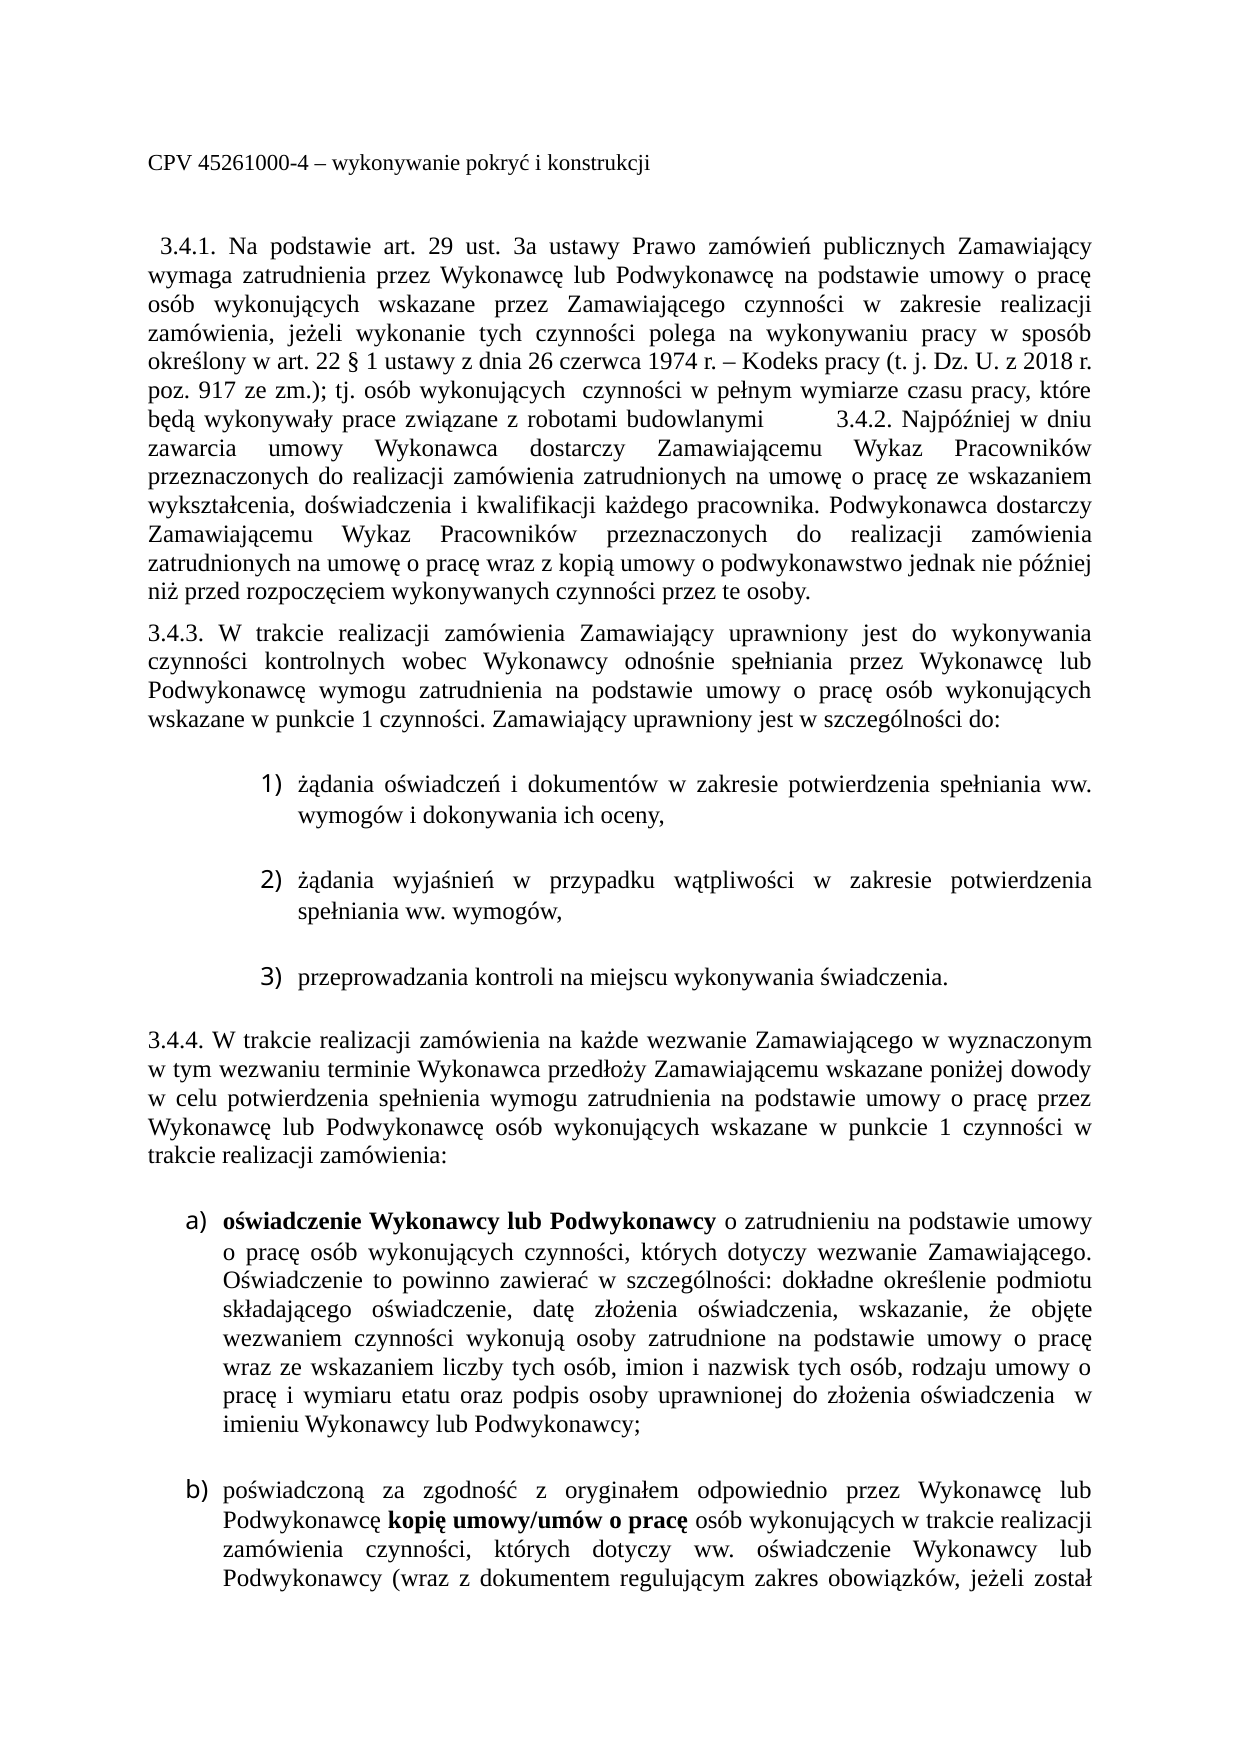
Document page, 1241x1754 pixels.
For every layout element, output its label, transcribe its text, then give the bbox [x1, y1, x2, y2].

text 3.4.4. W trakcie realizacji zamówienia na każde wezwanie Zamawiającego w wyznaczonym w tym wezwaniu terminie Wykonawca przedłoży Zamawiającemu wskazane poniżej dowody w celu potwierdzenia spełnienia wymogu zatrudnienia na podstawie umowy o pracę przez Wykonawcę lub Podwykonawcę osób wykonujących wskazane w punkcie 1 czynności w trakcie realizacji zamówienia: [148, 1026, 1093, 1169]
list żądania wyjaśnień w przypadku wątpliwości w zakresie potwierdzenia spełniania ww. wymogów, [260, 862, 1093, 925]
list poświadczoną za zgodność z oryginałem odpowiednio przez Wykonawcę lub Podwykonawcę kopię umowy/umów o pracę osób wykonujących w trakcie realizacji zamówienia czynności, których dotyczy ww. oświadczenie Wykonawcy lub Podwykonawcy (wraz z dokumentem regulującym zakres obowiązków, jeżeli został [185, 1471, 1093, 1592]
list przeprowadzania kontroli na miejscu wykonywania świadczenia. [260, 958, 1093, 992]
text CPV 45261000-4 – wykonywanie pokryć i konstrukcji [148, 148, 1093, 175]
text 3.4.1. Na podstawie art. 29 ust. 3a ustawy Prawo zamówień publicznych Zamawiający wymaga zatrudnienia przez Wykonawcę lub Podwykonawcę na podstawie umowy o pracę osób wykonujących wskazane przez Zamawiającego czynności w zakresie realizacji zamówienia, jeżeli wykonanie tych czynności polega na wykonywaniu pracy w sposób określony w art. 22 § 1 ustawy z dnia 26 czerwca 1974 r. – Kodeks pracy (t. j. Dz. U. z 2018 r. poz. 917 ze zm.); tj. osób wykonujących czynności w pełnym wymiarze czasu pracy, które będą wykonywały prace związane z robotami budowlanymi 3.4.2. Najpóźniej w dniu zawarcia umowy Wykonawca dostarczy Zamawiającemu Wykaz Pracowników przeznaczonych do realizacji zamówienia zatrudnionych na umowę o pracę ze wskazaniem wykształcenia, doświadczenia i kwalifikacji każdego pracownika. Podwykonawca dostarczy Zamawiającemu Wykaz Pracowników przeznaczonych do realizacji zamówienia zatrudnionych na umowę o pracę wraz z kopią umowy o podwykonawstwo jednak nie później niż przed rozpoczęciem wykonywanych czynności przez te osoby. [148, 231, 1093, 605]
text 3.4.3. W trakcie realizacji zamówienia Zamawiający uprawniony jest do wykonywania czynności kontrolnych wobec Wykonawcy odnośnie spełniania przez Wykonawcę lub Podwykonawcę wymogu zatrudnienia na podstawie umowy o pracę osób wykonujących wskazane w punkcie 1 czynności. Zamawiający uprawniony jest w szczególności do: [148, 618, 1093, 733]
list żądania oświadczeń i dokumentów w zakresie potwierdzenia spełniania ww. wymogów i dokonywania ich oceny, [260, 766, 1093, 829]
list oświadczenie Wykonawcy lub Podwykonawcy o zatrudnieniu na podstawie umowy o pracę osób wykonujących czynności, których dotyczy wezwanie Zamawiającego. Oświadczenie to powinno zawierać w szczególności: dokładne określenie podmiotu składającego oświadczenie, datę złożenia oświadczenia, wskazanie, że objęte wezwaniem czynności wykonują osoby zatrudnione na podstawie umowy o pracę wraz ze wskazaniem liczby tych osób, imion i nazwisk tych osób, rodzaju umowy o pracę i wymiaru etatu oraz podpis osoby uprawnionej do złożenia oświadczenia w imieniu Wykonawcy lub Podwykonawcy; [185, 1203, 1093, 1438]
